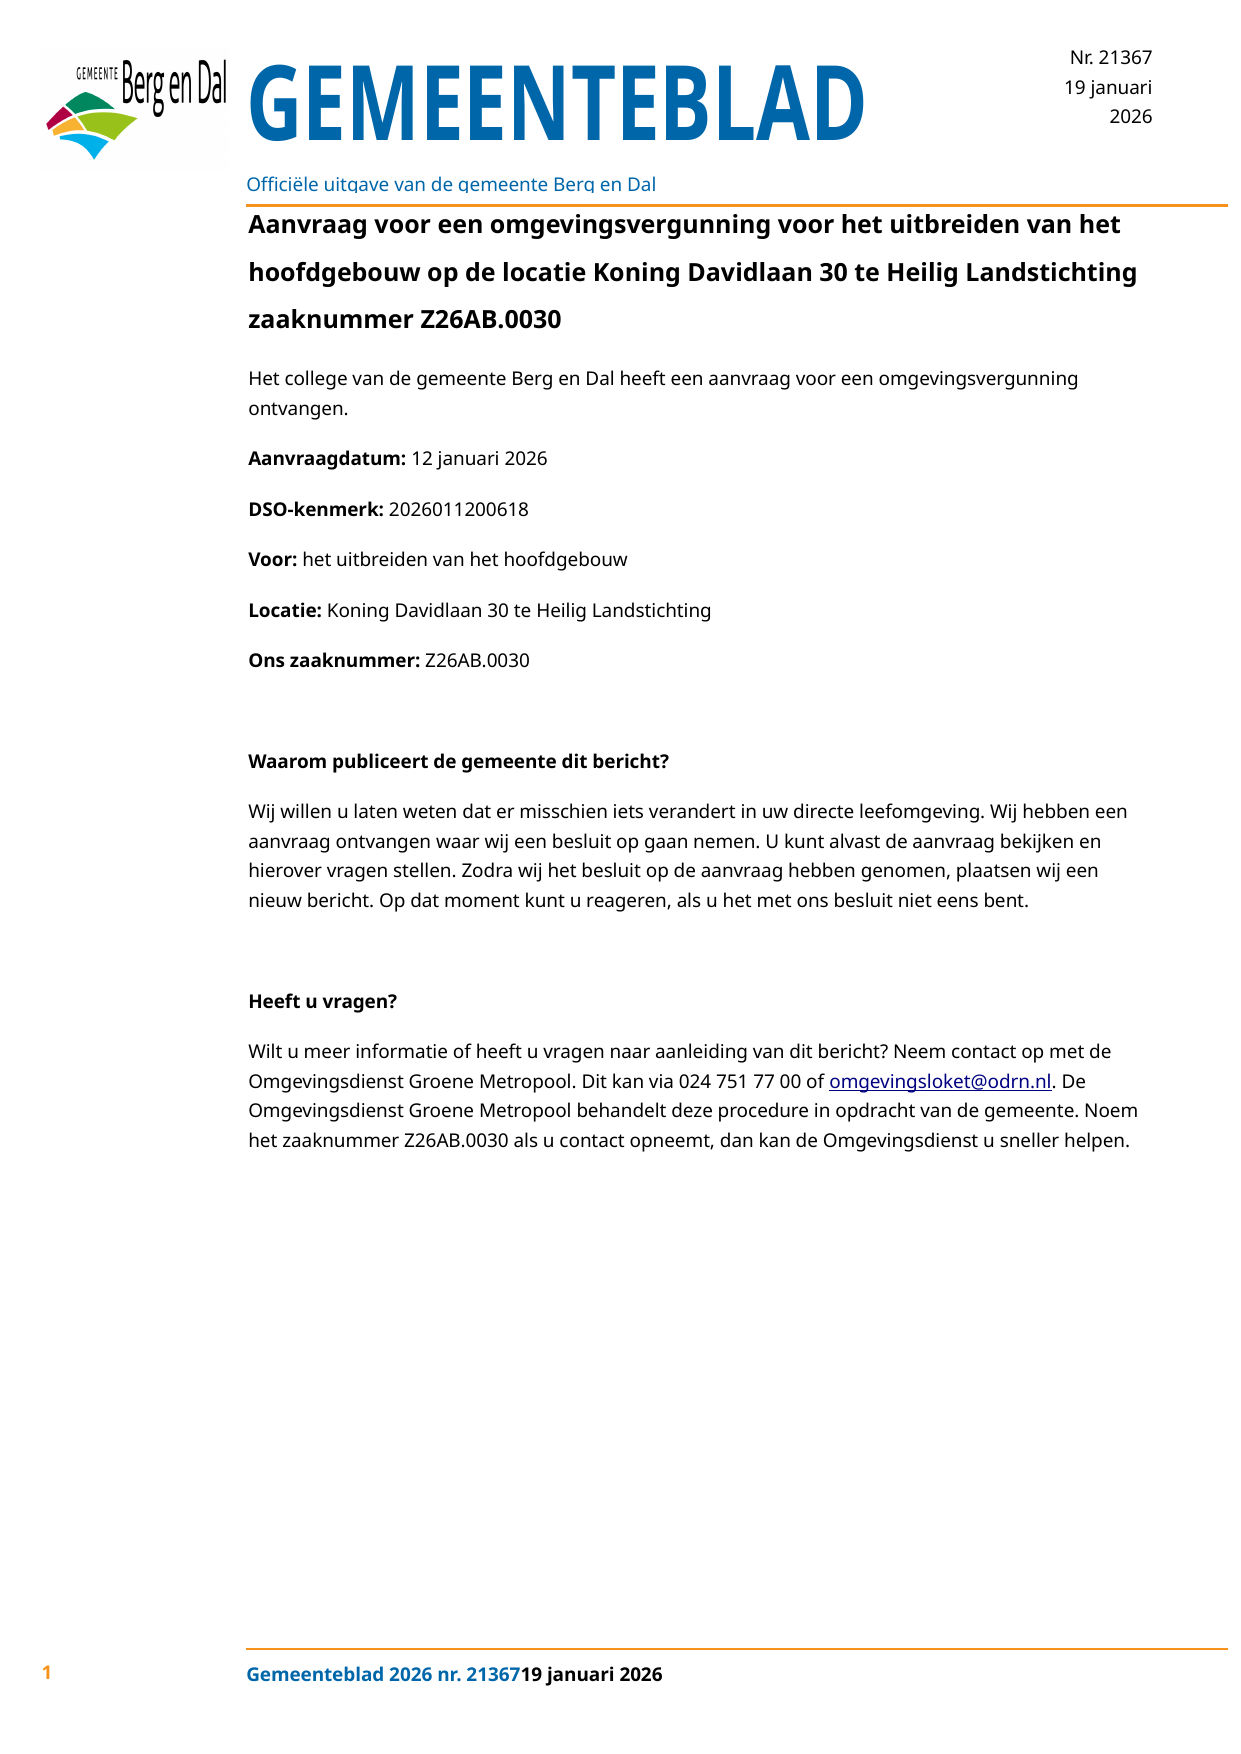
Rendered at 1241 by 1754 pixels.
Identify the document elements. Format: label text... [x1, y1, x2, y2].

text Wij willen u laten weten dat er misschien iets verandert in uw directe leefomgeving. Wij hebben een aanvraag ontvangen waar wij een besluit op gaan nemen. U kunt alvast de aanvraag bekijken en hierover vragen stellen. Zodra wij het besluit op de aanvraag hebben genomen, plaatsen wij een nieuw bericht. Op dat moment kunt u reageren, als u het met ons besluit niet eens bent. [248, 798, 1152, 913]
text Aanvraagdatum: 12 januari 2026 [248, 446, 1152, 471]
text Het college van de gemeente Berg en Dal heeft een aanvraag voor een omgevingsvergunning ontvangen. [248, 366, 1152, 421]
text Aanvraag voor een omgevingsvergunning voor het uitbreiden van het hoofdgebouw op de locatie Koning Davidlaan 30 te Heilig Landstichting zaaknummer Z26AB.0030 [248, 207, 1152, 336]
text Heeft u vragen? [248, 988, 1152, 1014]
text Wilt u meer informatie of heeft u vragen naar aanleiding van dit bericht? Neem contact op met de Omgevingsdienst Groene Metropool. Dit kan via 024 751 77 00 of omgevingsloket@odrn.nl. De Omgevingsdienst Groene Metropool behandelt deze procedure in opdracht van de gemeente. Noem het zaaknummer Z26AB.0030 als u contact opneemt, dan kan de Omgevingsdienst u sneller helpen. [248, 1038, 1152, 1153]
text Ons zaaknummer: Z26AB.0030 [248, 647, 1152, 673]
text DSO-kenmerk: 2026011200618 [248, 496, 1152, 522]
text Voor: het uitbreiden van het hoofdgebouw [248, 546, 1152, 572]
text Waarom publiceert de gemeente dit bericht? [248, 748, 1152, 774]
text Locatie: Koning Davidlaan 30 te Heilig Landstichting [248, 597, 1152, 622]
picture [41, 47, 231, 172]
